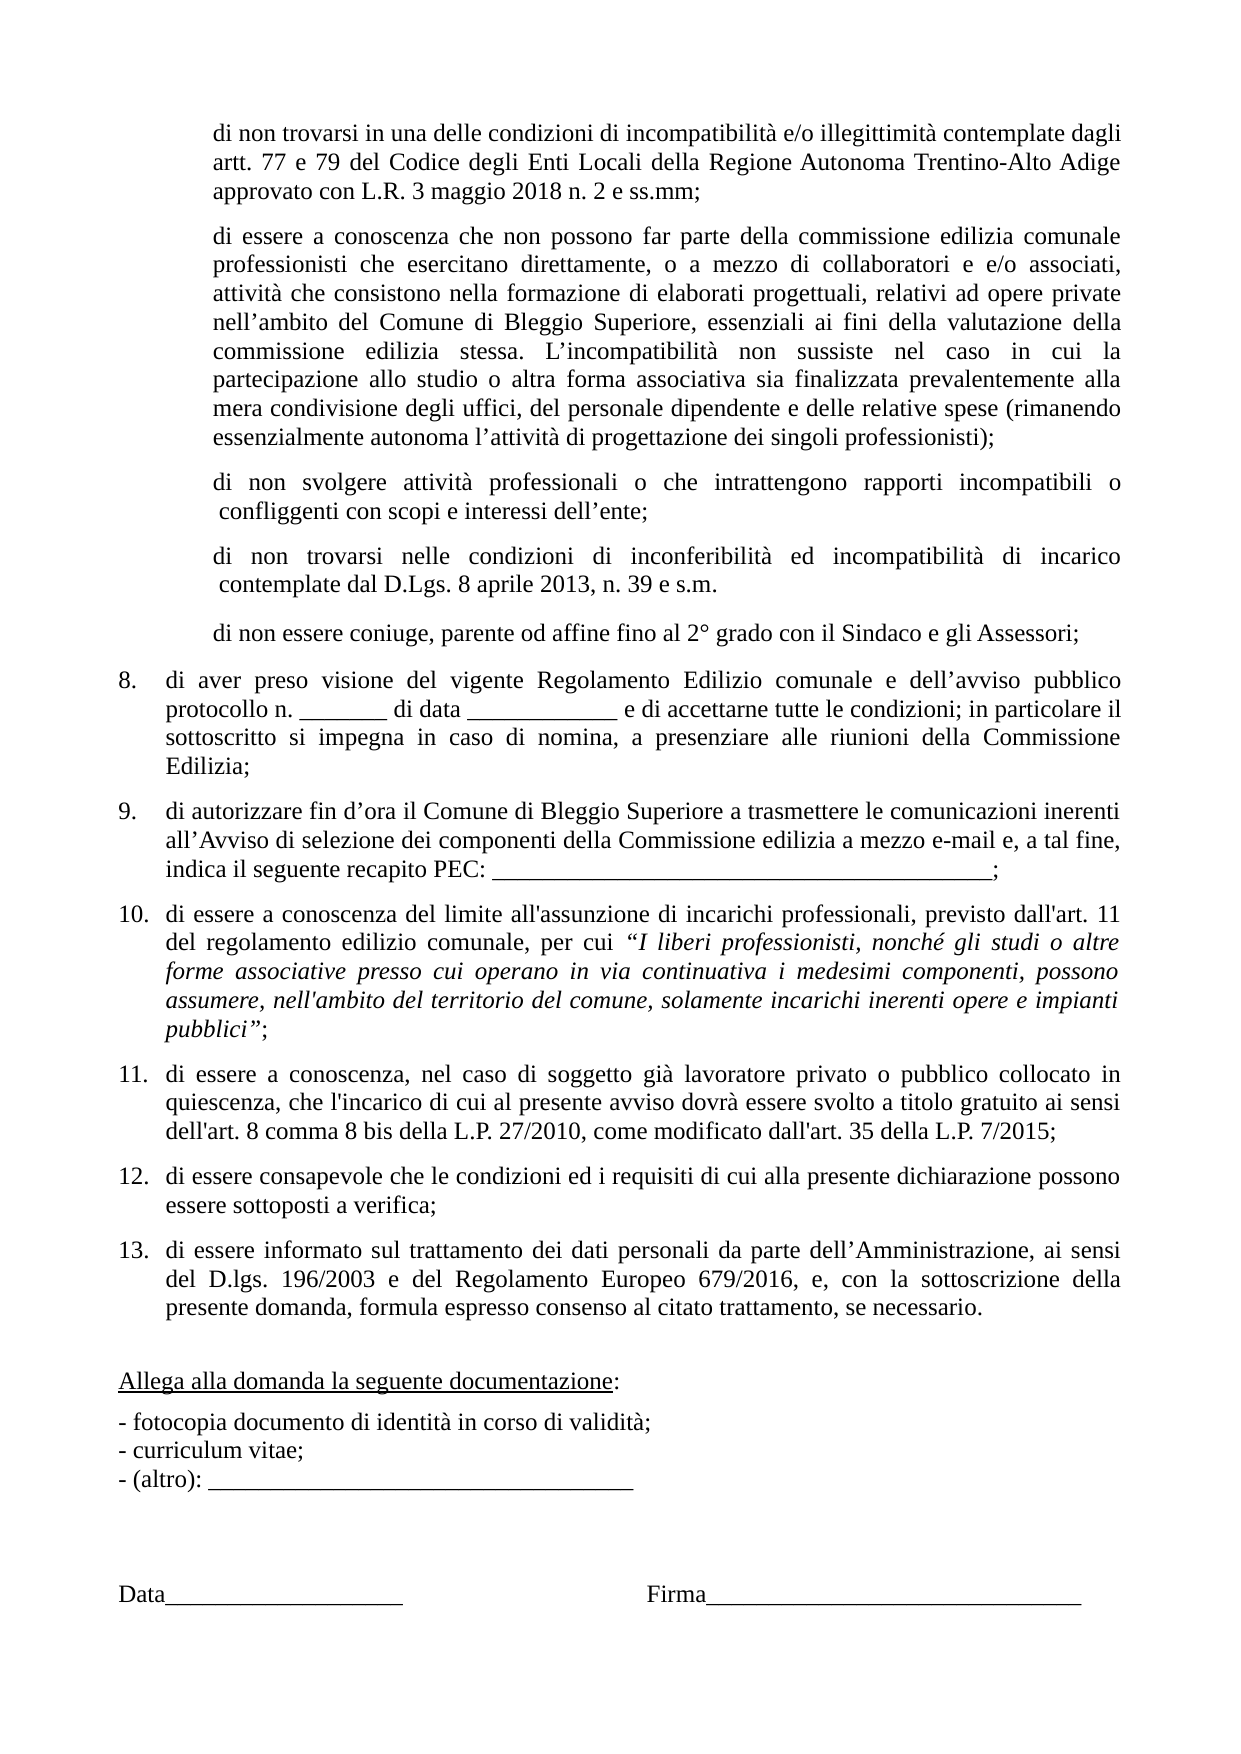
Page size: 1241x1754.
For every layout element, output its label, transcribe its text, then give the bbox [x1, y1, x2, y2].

text di non trovarsi in una delle condizioni di incompatibilità e/o illegittimità contemplate dagli artt. 77 e 79 del Codice degli Enti Locali della Regione Autonoma Trentino-Alto Adige approvato con L.R. 3 maggio 2018 n. 2 e ss.mm; [165, 118, 1122, 204]
text di non svolgere attività professionali o che intrattengono rapporti incompatibili o confliggenti con scopi e interessi dell’ente; [213, 467, 1122, 524]
text - fotocopia documento di identità in corso di validità; [118, 1407, 1122, 1436]
text di non trovarsi nelle condizioni di inconferibilità ed incompatibilità di incarico contemplate dal D.Lgs. 8 aprile 2013, n. 39 e s.m. [213, 541, 1122, 598]
text - curriculum vitae; [118, 1436, 1122, 1464]
list di essere a conoscenza del limite all'assunzione di incarichi professionali, previsto dall'art. 11 del regolamento edilizio comunale, per cui “I liberi professionisti, nonché gli studi o altre forme associative presso cui operano in via continuativa i medesimi componenti, possono assumere, nell'ambito del territorio del comune, solamente incarichi inerenti opere e impianti pubblici”; [118, 899, 1122, 1042]
list di essere informato sul trattamento dei dati personali da parte dell’Amministrazione, ai sensi del D.lgs. 196/2003 e del Regolamento Europeo 679/2016, e, con la sottoscrizione della presente domanda, formula espresso consenso al citato trattamento, se necessario. [118, 1235, 1122, 1321]
text Allega alla domanda la seguente documentazione: [118, 1366, 1122, 1395]
list di essere consapevole che le condizioni ed i requisiti di cui alla presente dichiarazione possono essere sottoposti a verifica; [118, 1161, 1122, 1219]
list di essere a conoscenza, nel caso di soggetto già lavoratore privato o pubblico collocato in quiescenza, che l'incarico di cui al presente avviso dovrà essere svolto a titolo gratuito ai sensi dell'art. 8 comma 8 bis della L.P. 27/2010, come modificato dall'art. 35 della L.P. 7/2015; [118, 1059, 1122, 1145]
text - (altro): __________________________________ [118, 1464, 1122, 1493]
text di non essere coniuge, parente od affine fino al 2° grado con il Sindaco e gli Assessori; [165, 614, 1122, 649]
list di autorizzare fin d’ora il Comune di Bleggio Superiore a trasmettere le comunicazioni inerenti all’Avviso di selezione dei componenti della Commissione edilizia a mezzo e-mail e, a tal fine, indica il seguente recapito PEC: ________________________________________; [118, 796, 1122, 882]
text di essere a conoscenza che non possono far parte della commissione edilizia comunale professionisti che esercitano direttamente, o a mezzo di collaboratori e e/o associati, attività che consistono nella formazione di elaborati progettuali, relativi ad opere private nell’ambito del Comune di Bleggio Superiore, essenziali ai fini della valutazione della commissione edilizia stessa. L’incompatibilità non sussiste nel caso in cui la partecipazione allo studio o altra forma associativa sia finalizzata prevalentemente alla mera condivisione degli uffici, del personale dipendente e delle relative spese (rimanendo essenzialmente autonoma l’attività di progettazione dei singoli professionisti); [165, 221, 1122, 451]
text Data___________________ Firma______________________________ [118, 1579, 1122, 1608]
list di aver preso visione del vigente Regolamento Edilizio comunale e dell’avviso pubblico protocollo n. _______ di data ____________ e di accettarne tutte le condizioni; in particolare il sottoscritto si impegna in caso di nomina, a presenziare alle riunioni della Commissione Edilizia; [118, 665, 1122, 780]
